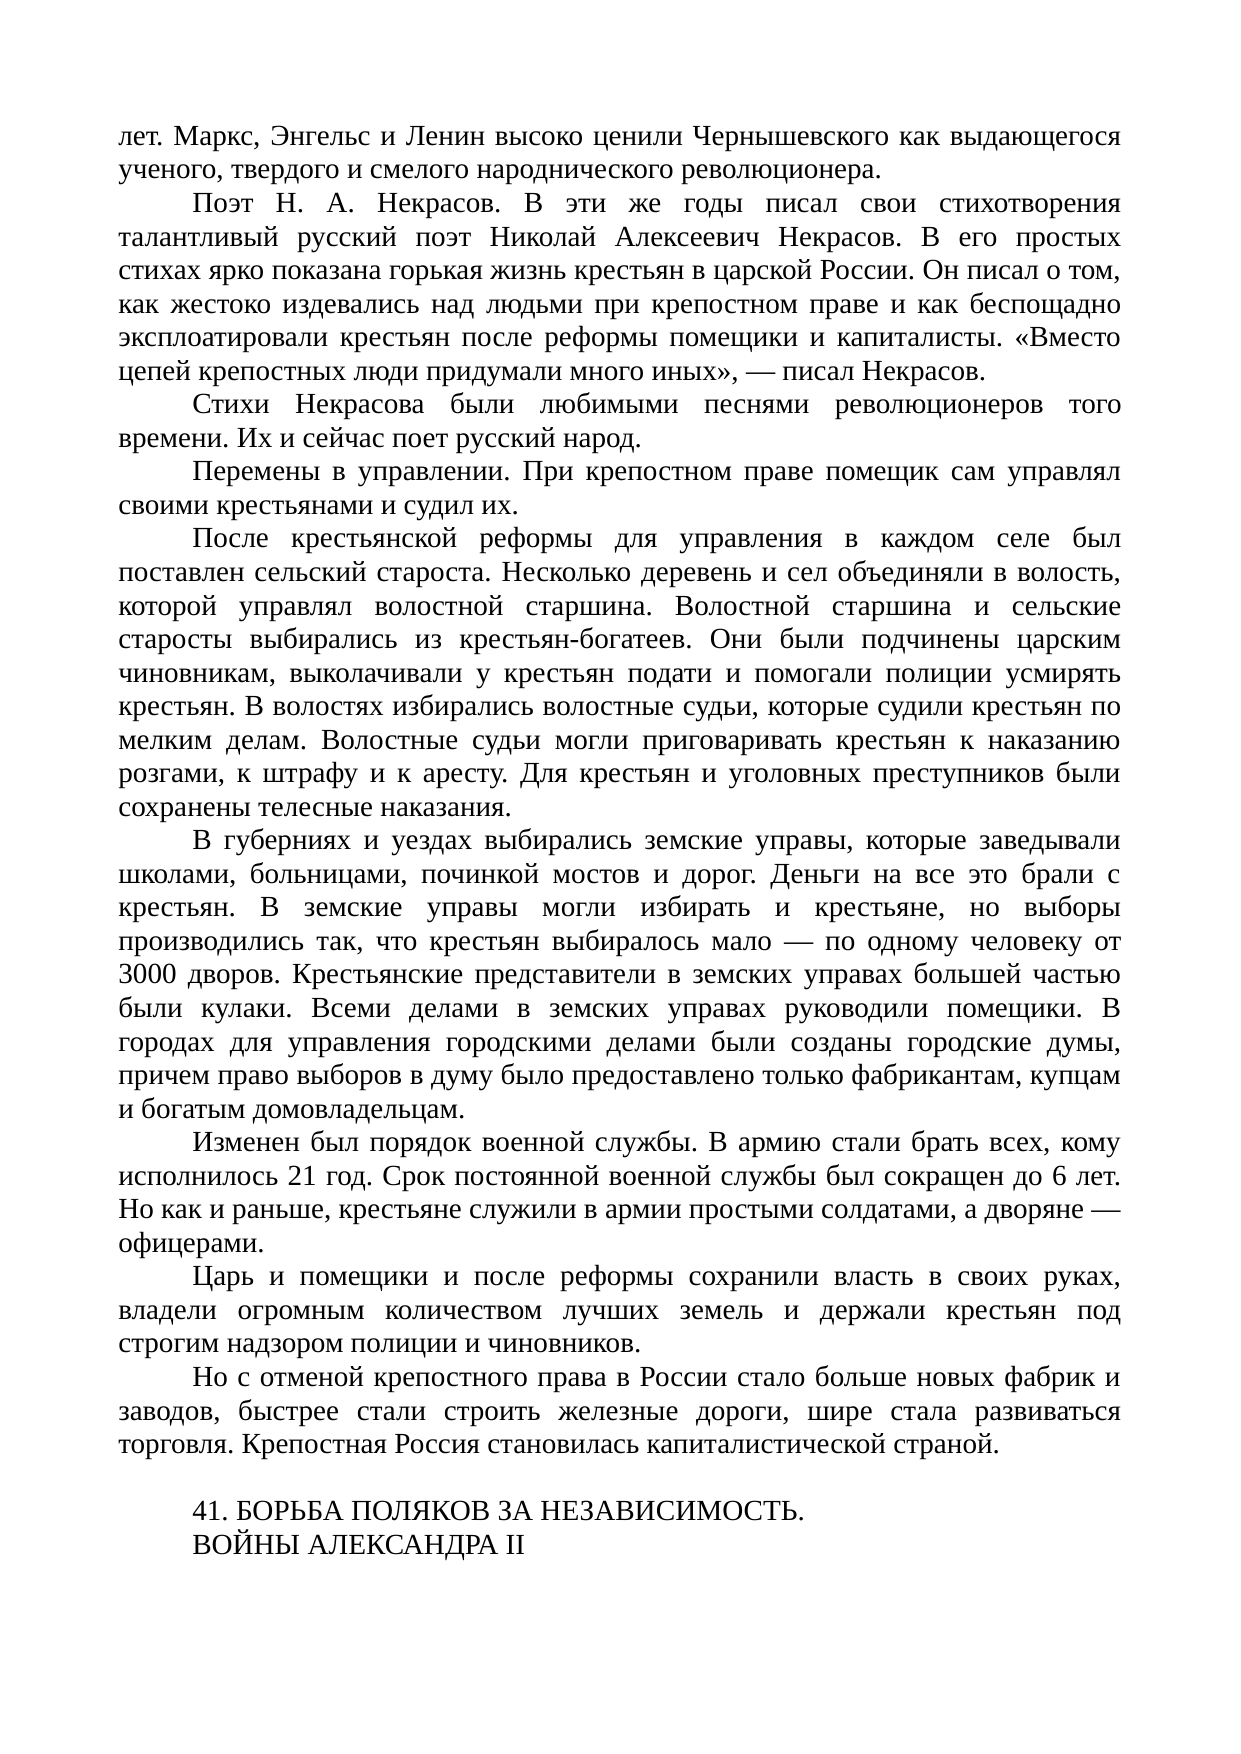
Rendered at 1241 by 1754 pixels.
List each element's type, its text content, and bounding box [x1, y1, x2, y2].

text ВОЙНЫ АЛЕКСАНДРА II [118, 1527, 1122, 1560]
text В губерниях и уездах выбирались земские управы, которые заведывали школами, больницами, починкой мостов и дорог. Деньги на все это брали с крестьян. В земские управы могли избирать и крестьяне, но выборы производились так, что крестьян выбиралось мало — по одному человеку от 3000 дворов. Крестьянские представители в земских управах большей частью были кулаки. Всеми делами в земских управах руководили помещики. В городах для управления городскими делами были созданы городские думы, причем право выборов в думу было предоставлено только фабрикантам, купцам и богатым домовладельцам. [118, 822, 1122, 1124]
text лет. Маркс, Энгельс и Ленин высоко ценили Чернышевского как выдающегося ученого, твердого и смелого народнического революционера. [118, 118, 1122, 185]
text После крестьянской реформы для управления в каждом селе был поставлен сельский староста. Несколько деревень и сел объединяли в волость, которой управлял волостной старшина. Волостной старшина и сельские старосты выбирались из крестьян-богатеев. Они были подчинены царским чиновникам, выколачивали у крестьян подати и помогали полиции усмирять крестьян. В волостях избирались волостные судьи, которые судили крестьян по мелким делам. Волостные судьи могли приговаривать крестьян к наказанию розгами, к штрафу и к аресту. Для крестьян и уголовных преступников были сохранены телесные наказания. [118, 521, 1122, 822]
text Изменен был порядок военной службы. В армию стали брать всех, кому исполнилось 21 год. Срок постоянной военной службы был сокращен до 6 лет. Но как и раньше, крестьяне служили в армии простыми солдатами, а дворяне — офицерами. [118, 1124, 1122, 1258]
text Стихи Некрасова были любимыми песнями революционеров того времени. Их и сейчас поет русский народ. [118, 386, 1122, 453]
text Царь и помещики и после реформы сохранили власть в своих руках, владели огромным количеством лучших земель и держали крестьян под строгим надзором полиции и чиновников. [118, 1258, 1122, 1359]
text Но с отменой крепостного права в России стало больше новых фабрик и заводов, быстрее стали строить железные дороги, шире стала развиваться торговля. Крепостная Россия становилась капиталистической страной. [118, 1359, 1122, 1460]
text 41. БОРЬБА ПОЛЯКОВ ЗА НЕЗАВИСИМОСТЬ. [118, 1493, 1122, 1527]
text Поэт Н. А. Некрасов. В эти же годы писал свои стихотворения талантливый русский поэт Николай Алексеевич Некрасов. В его простых стихах ярко показана горькая жизнь крестьян в царской России. Он писал о том, как жестоко издевались над людьми при крепостном праве и как беспощадно эксплоатировали крестьян после реформы помещики и капиталисты. «Вместо цепей крепостных люди придумали много иных», — писал Некрасов. [118, 185, 1122, 386]
text Перемены в управлении. При крепостном праве помещик сам управлял своими крестьянами и судил их. [118, 453, 1122, 521]
